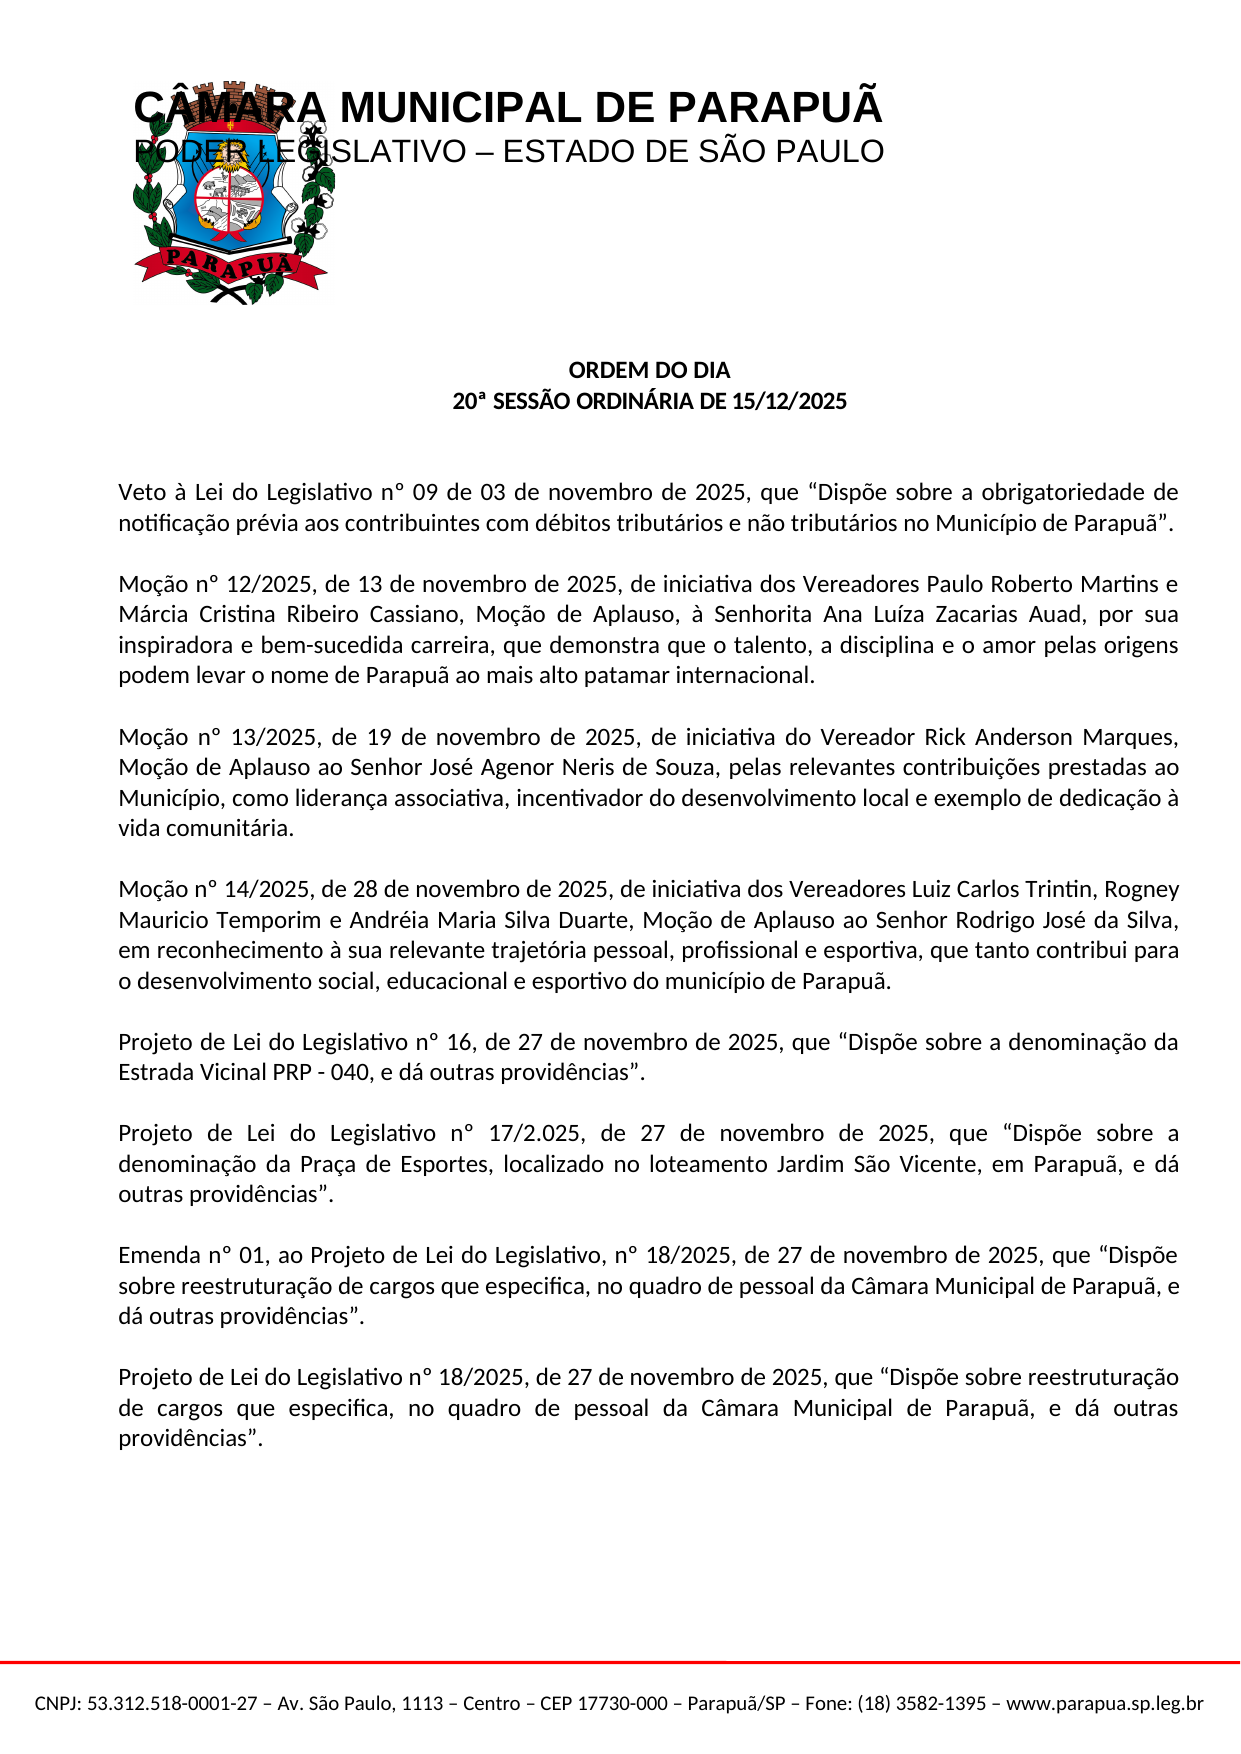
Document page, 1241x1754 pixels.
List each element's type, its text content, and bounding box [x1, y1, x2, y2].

text Veto à Lei do Legislativo nº 09 de 03 de novembro de 2025, que “Dispõe sobre a obrigatoriedade de notificação prévia aos contribuintes com débitos tributários e não tributários no Município de Parapuã”. [118, 476, 1181, 537]
text ORDEM DO DIA [118, 354, 1181, 385]
title 20ª SESSÃO ORDINÁRIA DE 15/12/2025 [371, 385, 930, 415]
text Emenda nº 01, ao Projeto de Lei do Legislativo, nº 18/2025, de 27 de novembro de 2025, que “Dispõe sobre reestruturação de cargos que especifica, no quadro de pessoal da Câmara Municipal de Parapuã, e dá outras providências”. [118, 1239, 1181, 1331]
text Moção nº 12/2025, de 13 de novembro de 2025, de iniciativa dos Vereadores Paulo Roberto Martins e Márcia Cristina Ribeiro Cassiano, Moção de Aplauso, à Senhorita Ana Luíza Zacarias Auad, por sua inspiradora e bem-sucedida carreira, que demonstra que o talento, a disciplina e o amor pelas origens podem levar o nome de Parapuã ao mais alto patamar internacional. [118, 568, 1181, 690]
text Moção nº 14/2025, de 28 de novembro de 2025, de iniciativa dos Vereadores Luiz Carlos Trintin, Rogney Mauricio Temporim e Andréia Maria Silva Duarte, Moção de Aplauso ao Senhor Rodrigo José da Silva, em reconhecimento à sua relevante trajetória pessoal, profissional e esportiva, que tanto contribui para o desenvolvimento social, educacional e esportivo do município de Parapuã. [118, 873, 1181, 995]
text Projeto de Lei do Legislativo nº 17/2.025, de 27 de novembro de 2025, que “Dispõe sobre a denominação da Praça de Esportes, localizado no loteamento Jardim São Vicente, em Parapuã, e dá outras providências”. [118, 1117, 1181, 1209]
text Moção nº 13/2025, de 19 de novembro de 2025, de iniciativa do Vereador Rick Anderson Marques, Moção de Aplauso ao Senhor José Agenor Neris de Souza, pelas relevantes contribuições prestadas ao Município, como liderança associativa, incentivador do desenvolvimento local e exemplo de dedicação à vida comunitária. [118, 721, 1181, 843]
picture [133, 81, 336, 305]
text Projeto de Lei do Legislativo nº 16, de 27 de novembro de 2025, que “Dispõe sobre a denominação da Estrada Vicinal PRP - 040, e dá outras providências”. [118, 1026, 1181, 1087]
text Projeto de Lei do Legislativo nº 18/2025, de 27 de novembro de 2025, que “Dispõe sobre reestruturação de cargos que especifica, no quadro de pessoal da Câmara Municipal de Parapuã, e dá outras providências”. [118, 1362, 1181, 1453]
